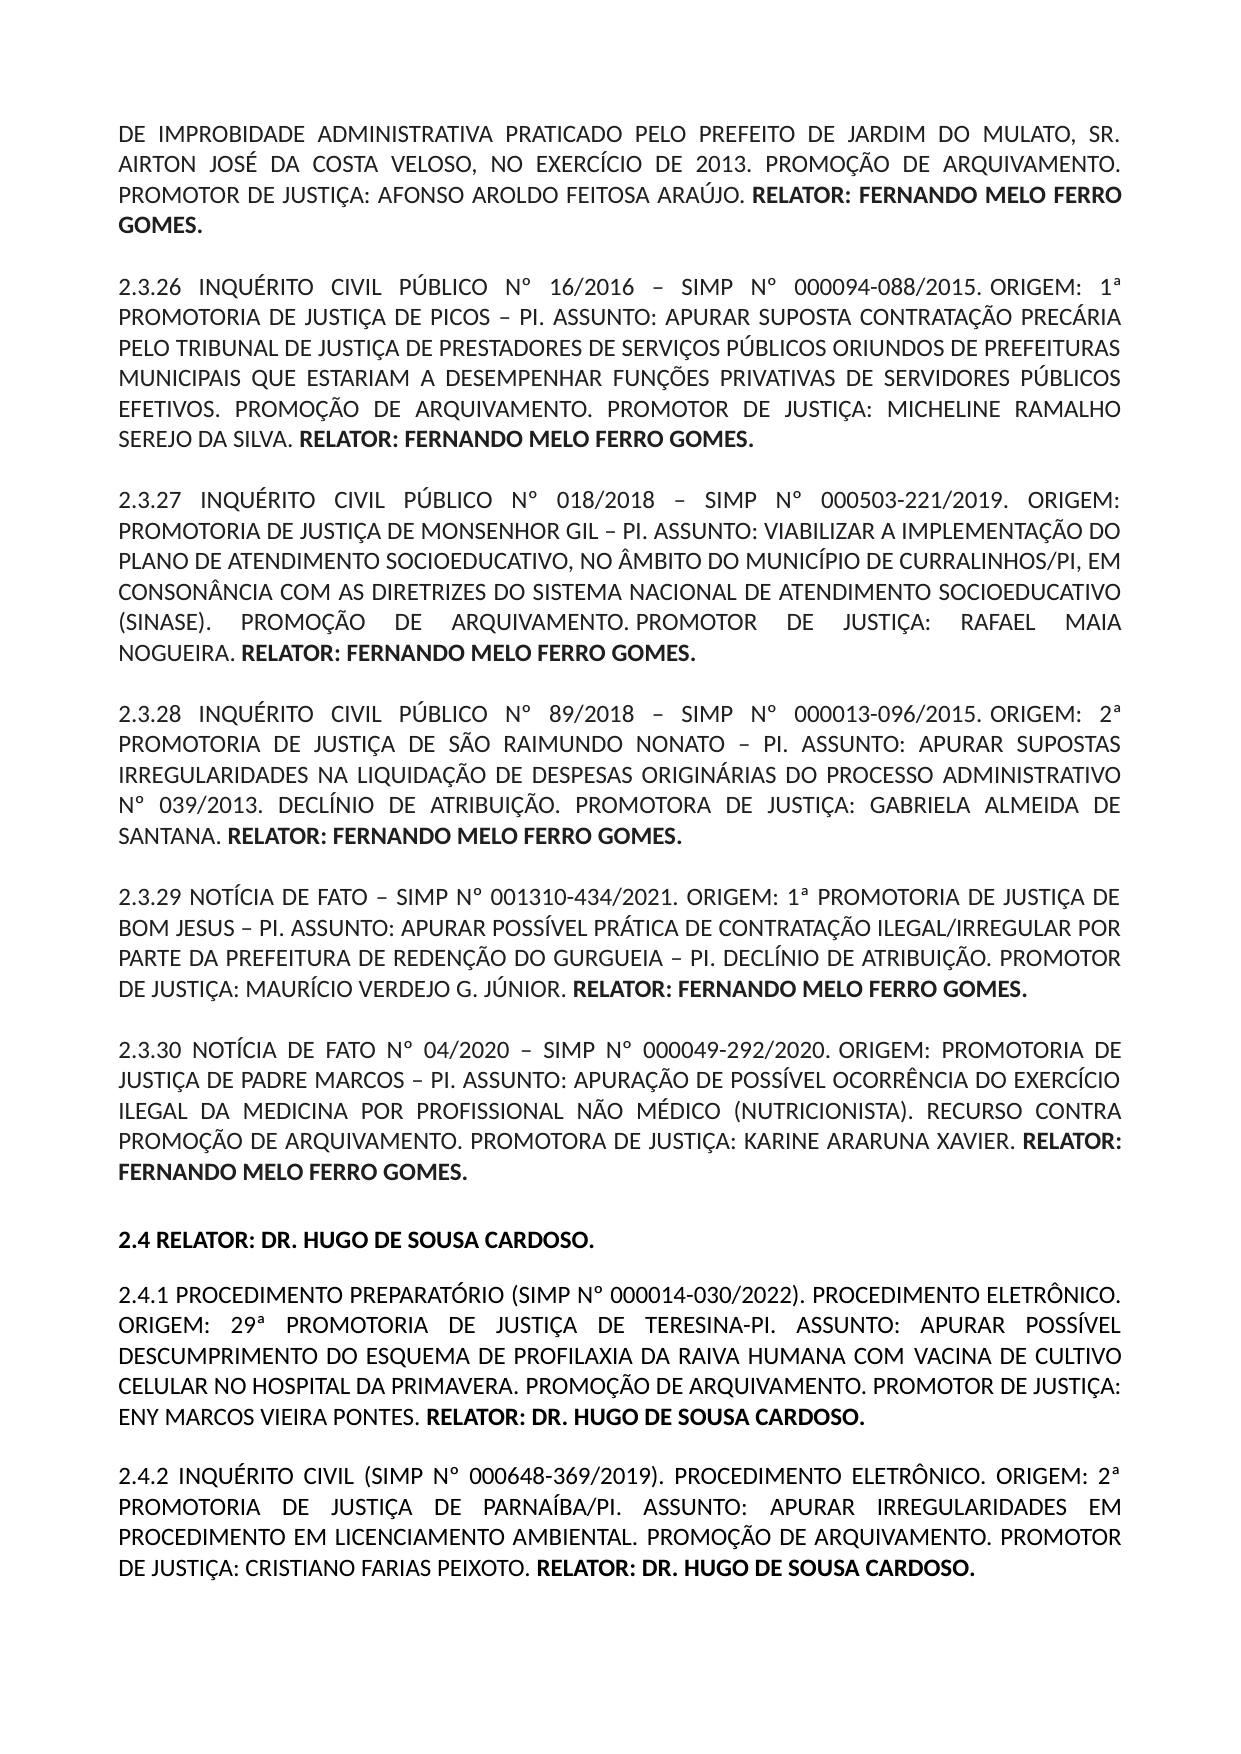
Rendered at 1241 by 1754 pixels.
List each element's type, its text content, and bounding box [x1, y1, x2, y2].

text 2.3.30 NOTÍCIA DE FATO Nº 04/2020 – SIMP Nº 000049-292/2020. ORIGEM: PROMOTORIA DE JUSTIÇA DE PADRE MARCOS – PI. ASSUNTO: APURAÇÃO DE POSSÍVEL OCORRÊNCIA DO EXERCÍCIO ILEGAL DA MEDICINA POR PROFISSIONAL NÃO MÉDICO (NUTRICIONISTA). RECURSO CONTRA PROMOÇÃO DE ARQUIVAMENTO. PROMOTORA DE JUSTIÇA: KARINE ARARUNA XAVIER. RELATOR: FERNANDO MELO FERRO GOMES. [118, 1034, 1122, 1186]
text 2.3.26 INQUÉRITO CIVIL PÚBLICO Nº 16/2016 – SIMP Nº 000094-088/2015. ORIGEM: 1ª PROMOTORIA DE JUSTIÇA DE PICOS – PI. ASSUNTO: APURAR SUPOSTA CONTRATAÇÃO PRECÁRIA PELO TRIBUNAL DE JUSTIÇA DE PRESTADORES DE SERVIÇOS PÚBLICOS ORIUNDOS DE PREFEITURAS MUNICIPAIS QUE ESTARIAM A DESEMPENHAR FUNÇÕES PRIVATIVAS DE SERVIDORES PÚBLICOS EFETIVOS. PROMOÇÃO DE ARQUIVAMENTO. PROMOTOR DE JUSTIÇA: MICHELINE RAMALHO SEREJO DA SILVA. RELATOR: FERNANDO MELO FERRO GOMES. [118, 271, 1122, 454]
text 2.4 RELATOR: DR. HUGO DE SOUSA CARDOSO. [118, 1225, 1122, 1255]
text 2.3.27 INQUÉRITO CIVIL PÚBLICO Nº 018/2018 – SIMP Nº 000503-221/2019. ORIGEM: PROMOTORIA DE JUSTIÇA DE MONSENHOR GIL – PI. ASSUNTO: VIABILIZAR A IMPLEMENTAÇÃO DO PLANO DE ATENDIMENTO SOCIOEDUCATIVO, NO ÂMBITO DO MUNICÍPIO DE CURRALINHOS/PI, EM CONSONÂNCIA COM AS DIRETRIZES DO SISTEMA NACIONAL DE ATENDIMENTO SOCIOEDUCATIVO (SINASE). PROMOÇÃO DE ARQUIVAMENTO. PROMOTOR DE JUSTIÇA: RAFAEL MAIA NOGUEIRA. RELATOR: FERNANDO MELO FERRO GOMES. [118, 484, 1122, 667]
text 2.3.29 NOTÍCIA DE FATO – SIMP Nº 001310-434/2021. ORIGEM: 1ª PROMOTORIA DE JUSTIÇA DE BOM JESUS – PI. ASSUNTO: APURAR POSSÍVEL PRÁTICA DE CONTRATAÇÃO ILEGAL/IRREGULAR POR PARTE DA PREFEITURA DE REDENÇÃO DO GURGUEIA – PI. DECLÍNIO DE ATRIBUIÇÃO. PROMOTOR DE JUSTIÇA: MAURÍCIO VERDEJO G. JÚNIOR. RELATOR: FERNANDO MELO FERRO GOMES. [118, 881, 1122, 1003]
text 2.4.2 INQUÉRITO CIVIL (SIMP Nº 000648-369/2019). PROCEDIMENTO ELETRÔNICO. ORIGEM: 2ª PROMOTORIA DE JUSTIÇA DE PARNAÍBA/PI. ASSUNTO: APURAR IRREGULARIDADES EM PROCEDIMENTO EM LICENCIAMENTO AMBIENTAL. PROMOÇÃO DE ARQUIVAMENTO. PROMOTOR DE JUSTIÇA: CRISTIANO FARIAS PEIXOTO. RELATOR: DR. HUGO DE SOUSA CARDOSO. [118, 1460, 1122, 1582]
text DE IMPROBIDADE ADMINISTRATIVA PRATICADO PELO PREFEITO DE JARDIM DO MULATO, SR. AIRTON JOSÉ DA COSTA VELOSO, NO EXERCÍCIO DE 2013. PROMOÇÃO DE ARQUIVAMENTO. PROMOTOR DE JUSTIÇA: AFONSO AROLDO FEITOSA ARAÚJO. RELATOR: FERNANDO MELO FERRO GOMES. [118, 118, 1122, 240]
text 2.4.1 PROCEDIMENTO PREPARATÓRIO (SIMP Nº 000014-030/2022). PROCEDIMENTO ELETRÔNICO. ORIGEM: 29ª PROMOTORIA DE JUSTIÇA DE TERESINA-PI. ASSUNTO: APURAR POSSÍVEL DESCUMPRIMENTO DO ESQUEMA DE PROFILAXIA DA RAIVA HUMANA COM VACINA DE CULTIVO CELULAR NO HOSPITAL DA PRIMAVERA. PROMOÇÃO DE ARQUIVAMENTO. PROMOTOR DE JUSTIÇA: ENY MARCOS VIEIRA PONTES. RELATOR: DR. HUGO DE SOUSA CARDOSO. [118, 1279, 1122, 1431]
text 2.3.28 INQUÉRITO CIVIL PÚBLICO Nº 89/2018 – SIMP Nº 000013-096/2015. ORIGEM: 2ª PROMOTORIA DE JUSTIÇA DE SÃO RAIMUNDO NONATO – PI. ASSUNTO: APURAR SUPOSTAS IRREGULARIDADES NA LIQUIDAÇÃO DE DESPESAS ORIGINÁRIAS DO PROCESSO ADMINISTRATIVO Nº 039/2013. DECLÍNIO DE ATRIBUIÇÃO. PROMOTORA DE JUSTIÇA: GABRIELA ALMEIDA DE SANTANA. RELATOR: FERNANDO MELO FERRO GOMES. [118, 698, 1122, 851]
